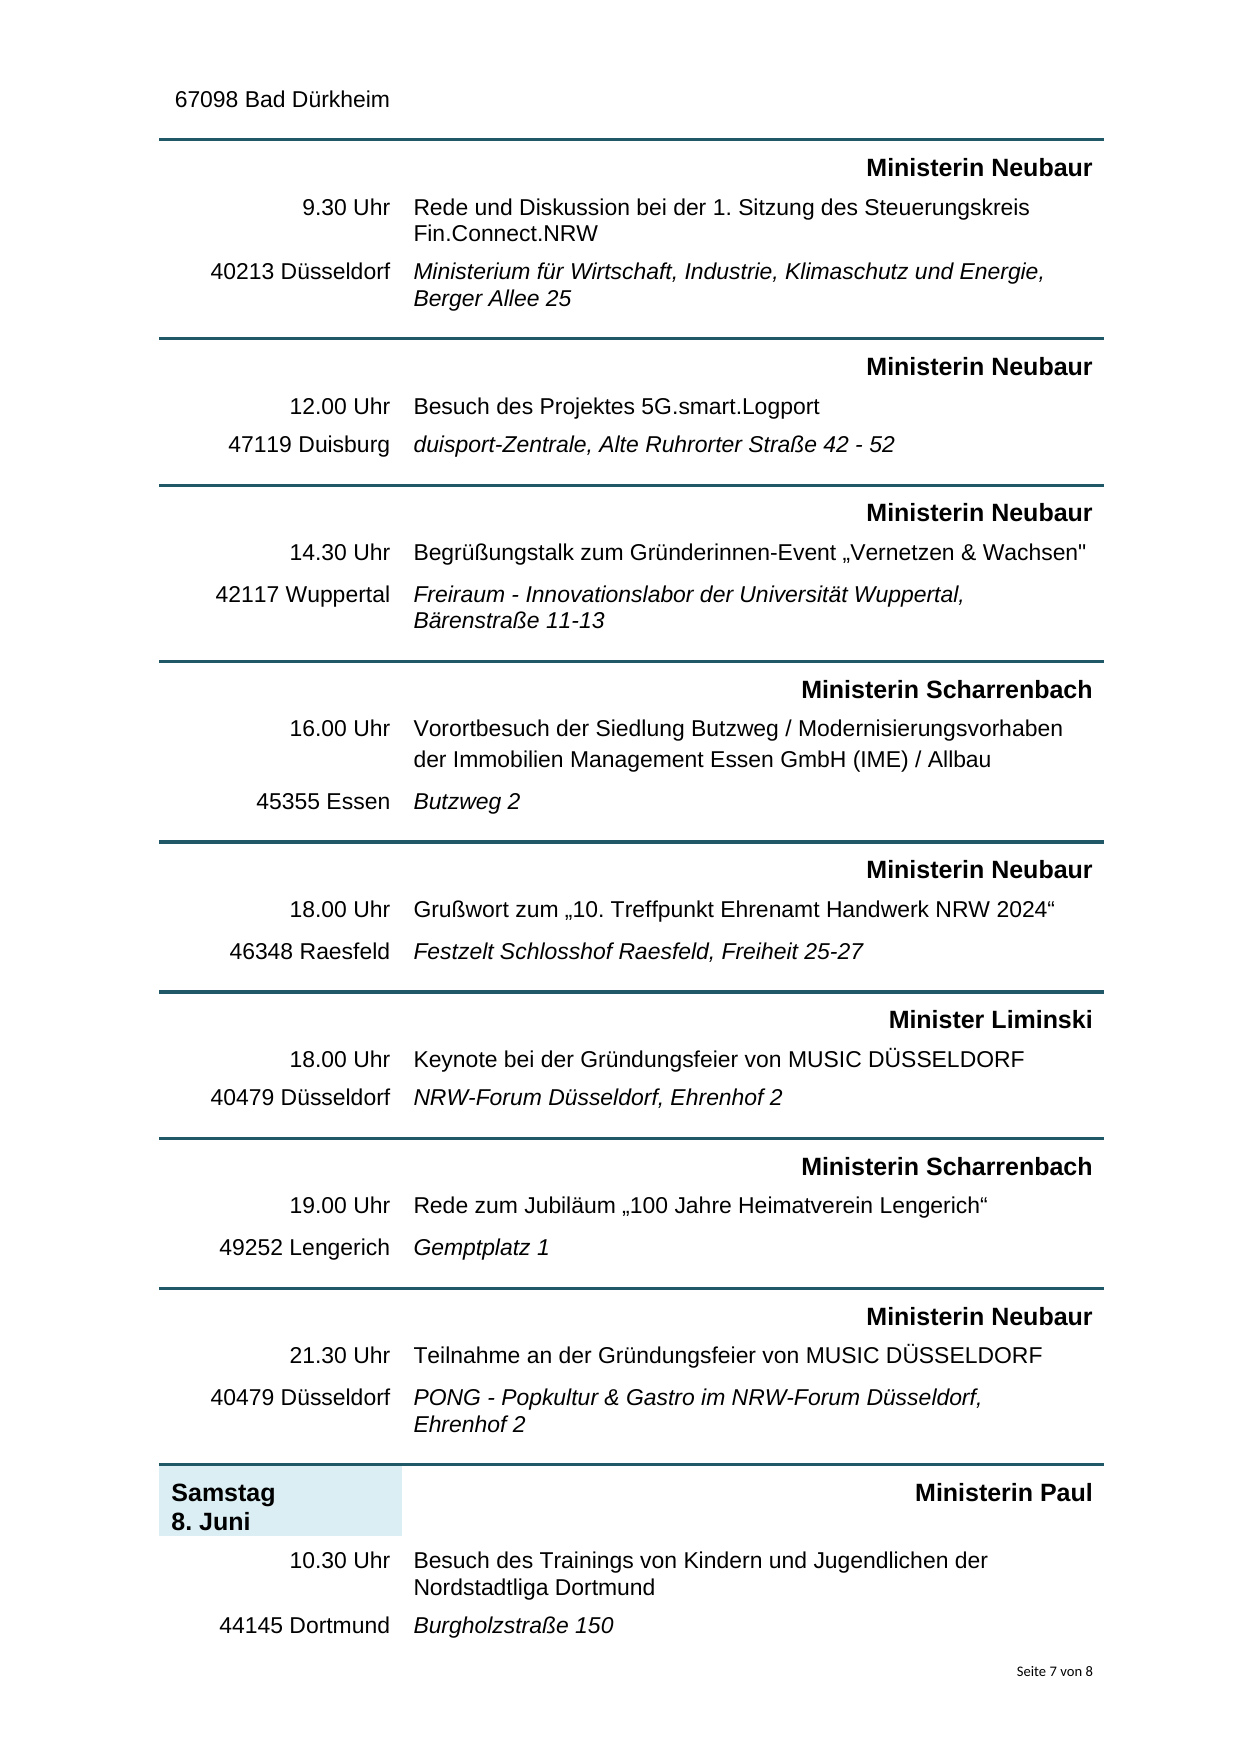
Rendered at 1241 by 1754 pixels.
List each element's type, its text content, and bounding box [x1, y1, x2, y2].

table_cell 47119 Duisburg [159, 419, 402, 457]
table_cell 40479 Düsseldorf [159, 1072, 402, 1110]
table_header [159, 1290, 402, 1330]
table_header Ministerin Scharrenbach [402, 663, 1104, 704]
table_header Ministerin Neubaur [402, 141, 1104, 182]
table_cell 12.00 Uhr [159, 381, 402, 419]
table_header [159, 1140, 402, 1180]
table_header Ministerin Scharrenbach [402, 1140, 1104, 1180]
table_cell PONG - Popkultur & Gastro im NRW-Forum Düsseldorf, Ehrenhof 2 [402, 1373, 1104, 1437]
table_cell Gemptplatz 1 [402, 1222, 1104, 1260]
table_cell Vorortbesuch der Siedlung Butzweg / Modernisierungsvorhaben der Immobilien Management Essen GmbH (IME) / Allbau [402, 704, 1104, 776]
table_cell 14.30 Uhr [159, 527, 402, 569]
table_cell 10.30 Uhr [159, 1536, 402, 1600]
table_header [159, 994, 402, 1034]
table_cell [402, 74, 1104, 112]
table_header [159, 487, 402, 527]
table_cell Begrüßungstalk zum Gründerinnen-Event „Vernetzen & Wachsen" [402, 527, 1104, 569]
table_header Minister Liminski [402, 994, 1104, 1034]
table_header Ministerin Neubaur [402, 844, 1104, 884]
table_cell 21.30 Uhr [159, 1330, 402, 1372]
table_cell Ministerium für Wirtschaft, Industrie, Klimaschutz und Energie, Berger Allee 25 [402, 246, 1104, 311]
table_header Samstag 8. Juni [159, 1466, 402, 1536]
table_cell Freiraum - Innovationslabor der Universität Wuppertal, Bärenstraße 11-13 [402, 569, 1104, 634]
table_header Ministerin Paul [402, 1466, 1104, 1536]
table_cell duisport-Zentrale, Alte Ruhrorter Straße 42 - 52 [402, 419, 1104, 457]
table_cell 67098 Bad Dürkheim [159, 74, 402, 112]
table_header [159, 663, 402, 704]
table_cell 40479 Düsseldorf [159, 1373, 402, 1437]
table_header Ministerin Neubaur [402, 340, 1104, 381]
table_cell Rede zum Jubiläum „100 Jahre Heimatverein Lengerich“ [402, 1180, 1104, 1222]
table_cell Teilnahme an der Gründungsfeier von MUSIC DÜSSELDORF [402, 1330, 1104, 1372]
table_cell 42117 Wuppertal [159, 569, 402, 634]
table_header Ministerin Neubaur [402, 487, 1104, 527]
table_cell Butzweg 2 [402, 776, 1104, 814]
table_header [159, 141, 402, 182]
table_cell NRW-Forum Düsseldorf, Ehrenhof 2 [402, 1072, 1104, 1110]
table_cell 9.30 Uhr [159, 182, 402, 246]
table_header [159, 340, 402, 381]
table_cell Keynote bei der Gründungsfeier von MUSIC DÜSSELDORF [402, 1034, 1104, 1072]
table_cell Besuch des Projektes 5G.smart.Logport [402, 381, 1104, 419]
table_cell Besuch des Trainings von Kindern und Jugendlichen der Nordstadtliga Dortmund [402, 1536, 1104, 1600]
table_cell 18.00 Uhr [159, 884, 402, 926]
table_cell 44145 Dortmund [159, 1600, 402, 1638]
table_cell 45355 Essen [159, 776, 402, 814]
table_cell 49252 Lengerich [159, 1222, 402, 1260]
table_cell Rede und Diskussion bei der 1. Sitzung des Steuerungskreis Fin.Connect.NRW [402, 182, 1104, 246]
table_cell 18.00 Uhr [159, 1034, 402, 1072]
table_cell Burgholzstraße 150 [402, 1600, 1104, 1638]
table_cell 46348 Raesfeld [159, 926, 402, 964]
table_header Ministerin Neubaur [402, 1290, 1104, 1330]
table_cell 40213 Düsseldorf [159, 246, 402, 311]
table_cell 19.00 Uhr [159, 1180, 402, 1222]
table_cell Grußwort zum „10. Treffpunkt Ehrenamt Handwerk NRW 2024“ [402, 884, 1104, 926]
table_cell 16.00 Uhr [159, 704, 402, 776]
table_header [159, 844, 402, 884]
table_cell Festzelt Schlosshof Raesfeld, Freiheit 25-27 [402, 926, 1104, 964]
